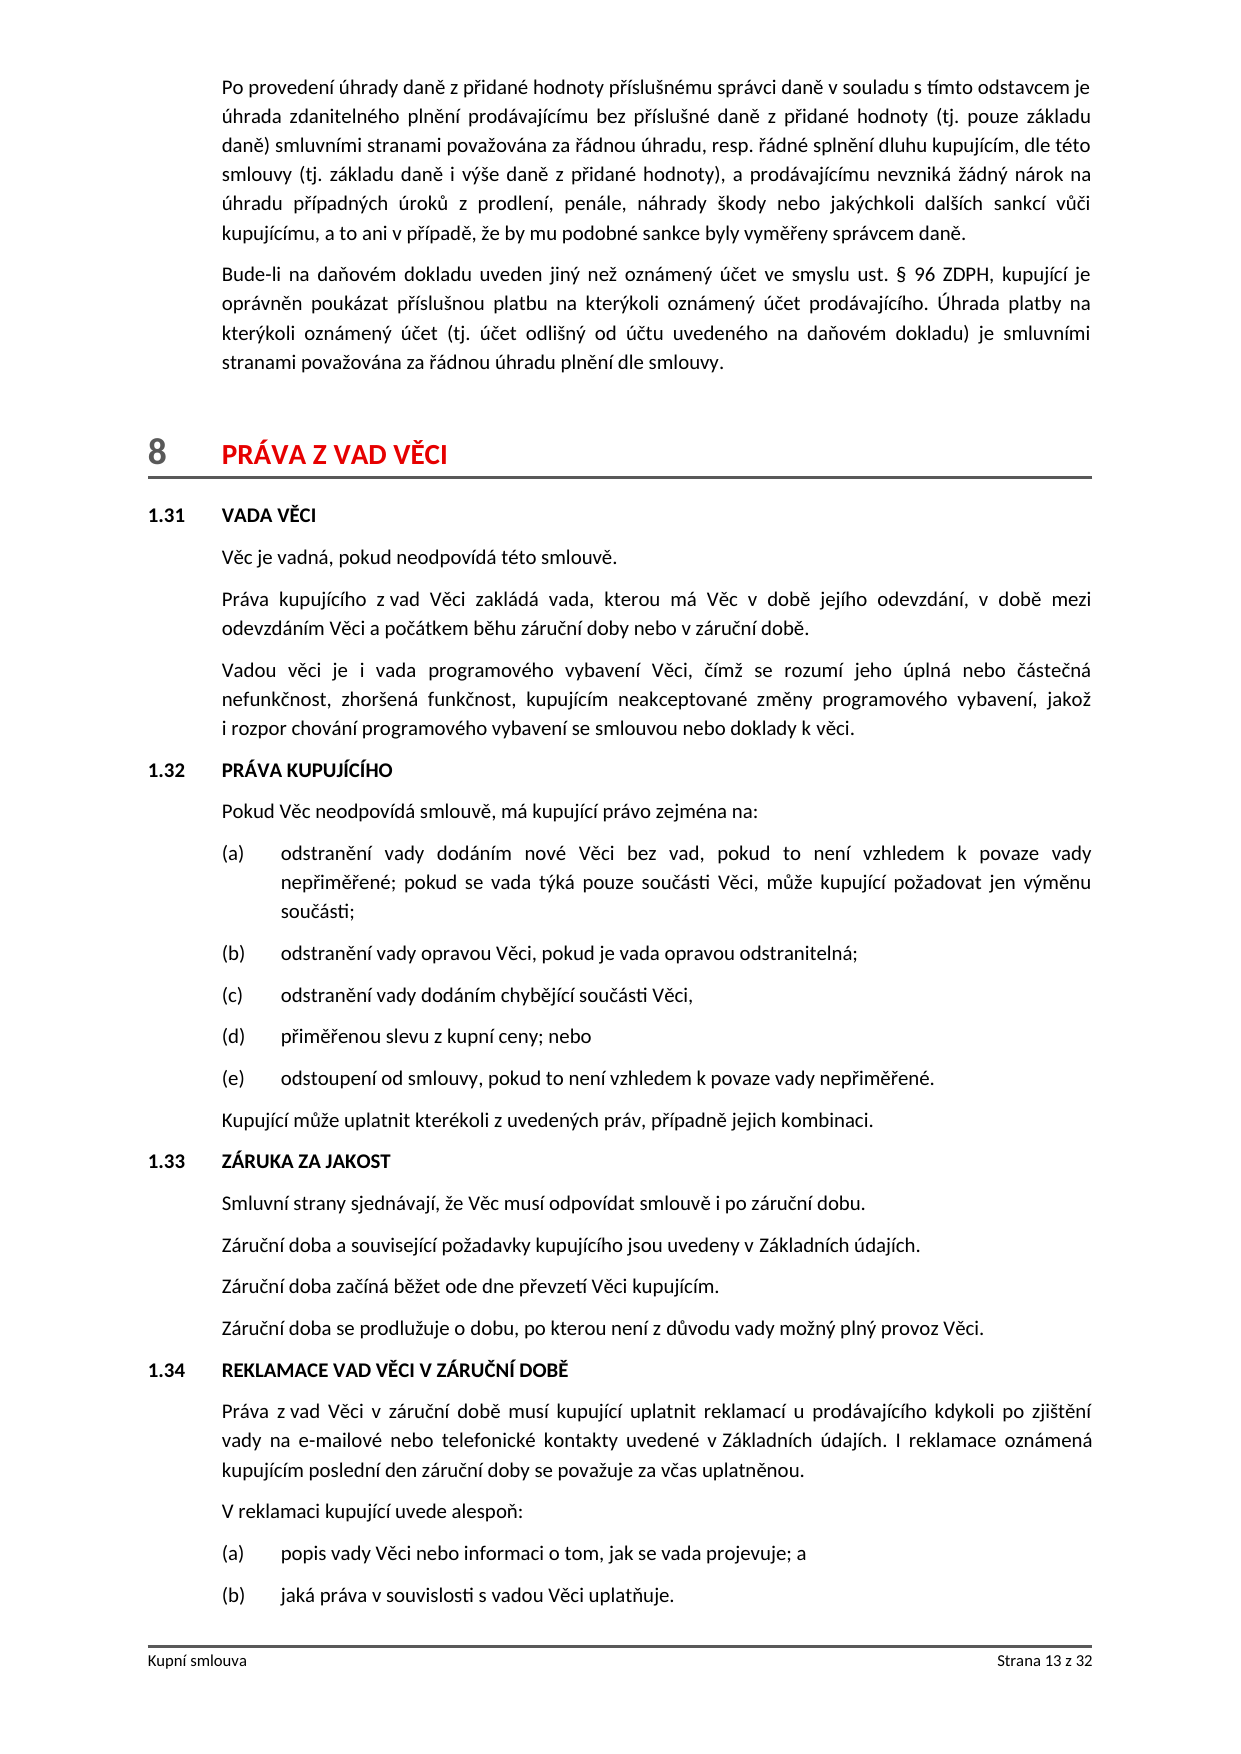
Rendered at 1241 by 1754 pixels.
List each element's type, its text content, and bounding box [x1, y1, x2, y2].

text Pokud Věc neodpovídá smlouvě, má kupující právo zejména na: [222, 798, 1092, 824]
list Reklamace vad věci v záruční době [148, 1357, 1092, 1382]
text Smluvní strany sjednávají, že Věc musí odpovídat smlouvě i po záruční dobu. [222, 1190, 1092, 1216]
text Po provedení úhrady daně z přidané hodnoty příslušnému správci daně v souladu s tímto odstavcem je úhrada zdanitelného plnění prodávajícímu bez příslušné daně z přidané hodnoty (tj. pouze základu daně) smluvními stranami považována za řádnou úhradu, resp. řádné splnění dluhu kupujícím, dle této smlouvy (tj. základu daně i výše daně z přidané hodnoty), a prodávajícímu nevzniká žádný nárok na úhradu případných úroků z prodlení, penále, náhrady škody nebo jakýchkoli dalších sankcí vůči kupujícímu, a to ani v případě, že by mu podobné sankce byly vyměřeny správcem daně. [222, 74, 1092, 245]
list odstranění vady dodáním nové Věci bez vad, pokud to není vzhledem k povaze vady nepřiměřené; pokud se vada týká pouze součásti Věci, může kupující požadovat jen výměnu součásti; [222, 840, 1092, 924]
text Vadou věci je i vada programového vybavení Věci, čímž se rozumí jeho úplná nebo částečná nefunkčnost, zhoršená funkčnost, kupujícím neakceptované změny programového vybavení, jakož i rozpor chování programového vybavení se smlouvou nebo doklady k věci. [222, 657, 1092, 741]
list přiměřenou slevu z kupní ceny; nebo [222, 1023, 1092, 1049]
list jaká práva v souvislosti s vadou Věci uplatňuje. [222, 1582, 1092, 1607]
text Bude-li na daňovém dokladu uveden jiný než oznámený účet ve smyslu ust. § 96 ZDPH, kupující je oprávněn poukázat příslušnou platbu na kterýkoli oznámený účet prodávajícího. Úhrada platby na kterýkoli oznámený účet (tj. účet odlišný od účtu uvedeného na daňovém dokladu) je smluvními stranami považována za řádnou úhradu plnění dle smlouvy. [222, 261, 1092, 374]
text Kupující může uplatnit kterékoli z uvedených práv, případně jejich kombinaci. [222, 1107, 1092, 1132]
list popis vady Věci nebo informaci o tom, jak se vada projevuje; a [222, 1540, 1092, 1566]
text Záruční doba a související požadavky kupujícího jsou uvedeny v Základních údajích. [222, 1232, 1092, 1257]
list Práva kupujícího [148, 757, 1092, 782]
list odstranění vady opravou Věci, pokud je vada opravou odstranitelná; [222, 940, 1092, 966]
list odstranění vady dodáním chybějící součásti Věci, [222, 982, 1092, 1007]
list Vada věci [148, 503, 1092, 528]
text Záruční doba začíná běžet ode dne převzetí Věci kupujícím. [222, 1273, 1092, 1299]
text Práva kupujícího z vad Věci zakládá vada, kterou má Věc v době jejího odevzdání, v době mezi odevzdáním Věci a počátkem běhu záruční doby nebo v záruční době. [222, 586, 1092, 641]
text Záruční doba se prodlužuje o dobu, po kterou není z důvodu vady možný plný provoz Věci. [222, 1315, 1092, 1341]
list odstoupení od smlouvy, pokud to není vzhledem k povaze vady nepřiměřené. [222, 1065, 1092, 1091]
subtitle Práva z vad věci [148, 428, 1092, 476]
text Věc je vadná, pokud neodpovídá této smlouvě. [222, 544, 1092, 570]
list Záruka za jakost [148, 1148, 1092, 1174]
text Práva z vad Věci v záruční době musí kupující uplatnit reklamací u prodávajícího kdykoli po zjištění vady na e-mailové nebo telefonické kontakty uvedené v Základních údajích. I reklamace oznámená kupujícím poslední den záruční doby se považuje za včas uplatněnou. [222, 1398, 1092, 1482]
text V reklamaci kupující uvede alespoň: [222, 1498, 1092, 1524]
